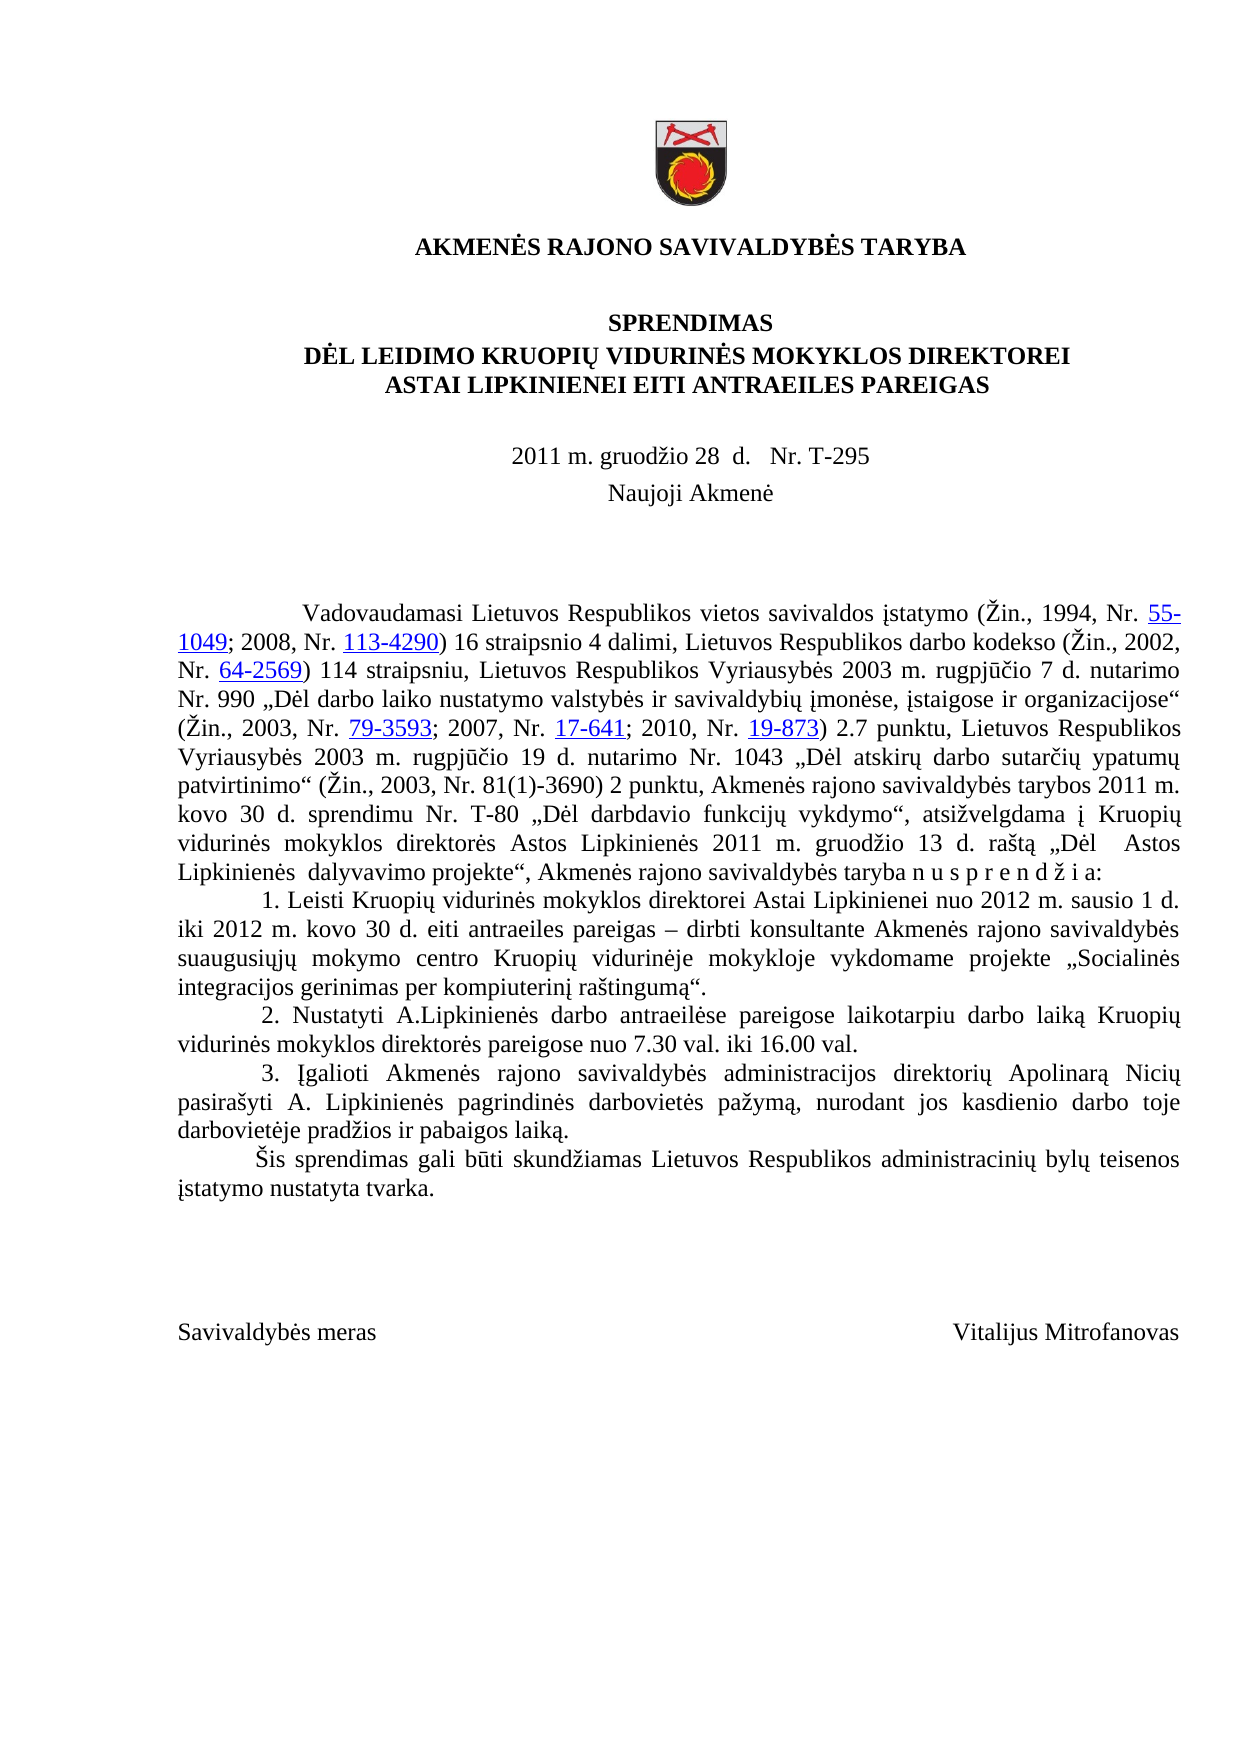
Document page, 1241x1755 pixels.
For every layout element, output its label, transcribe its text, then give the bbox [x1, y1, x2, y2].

table_cell 2011 m. gruodžio 28 d. Nr. T-295 [177, 436, 1204, 474]
text 1. Leisti Kruopių vidurinės mokyklos direktorei Astai Lipkinienei nuo 2012 m. sausio 1 d. iki 2012 m. kovo 30 d. eiti antraeiles pareigas – dirbti konsultante Akmenės rajono savivaldybės suaugusiųjų mokymo centro Kruopių vidurinėje mokykloje vykdomame projekte „Socialinės integracijos gerinimas per kompiuterinį raštingumą“. [177, 886, 1181, 1001]
text Vadovaudamasi Lietuvos Respublikos vietos savivaldos įstatymo (Žin., 1994, Nr. 55-1049; 2008, Nr. 113-4290) 16 straipsnio 4 dalimi, Lietuvos Respublikos darbo kodekso (Žin., 2002, Nr. 64-2569) 114 straipsniu, Lietuvos Respublikos Vyriausybės 2003 m. rugpjūčio 7 d. nutarimo Nr. 990 „Dėl darbo laiko nustatymo valstybės ir savivaldybių įmonėse, įstaigose ir organizacijose“ (Žin., 2003, Nr. 79-3593; 2007, Nr. 17-641; 2010, Nr. 19-873) 2.7 punktu, Lietuvos Respublikos Vyriausybės 2003 m. rugpjūčio 19 d. nutarimo Nr. 1043 „Dėl atskirų darbo sutarčių ypatumų patvirtinimo“ (Žin., 2003, Nr. 81(1)-3690) 2 punktu, Akmenės rajono savivaldybės tarybos 2011 m. kovo 30 d. sprendimu Nr. T-80 „Dėl darbdavio funkcijų vykdymo“, atsižvelgdama į Kruopių vidurinės mokyklos direktorės Astos Lipkinienės 2011 m. gruodžio 13 d. raštą „Dėl Astos Lipkinienės dalyvavimo projekte“, Akmenės rajono savivaldybės taryba n u s p r e n d ž i a: [177, 598, 1181, 886]
text Savivaldybės meras Vitalijus Mitrofanovas [177, 1317, 1181, 1346]
text Šis sprendimas gali būti skundžiamas Lietuvos Respublikos administracinių bylų teisenos įstatymo nustatyta tvarka. [177, 1144, 1181, 1202]
table_cell [177, 207, 1204, 227]
table_cell Naujoji Akmenė [177, 474, 1204, 512]
table_cell [177, 399, 1204, 436]
table_cell DĖL LEIDIMO KRUOPIŲ VIDURINĖS MOKYKLOS DIREKTOREI ASTAI LIPKINIENEI EITI ANTRAEILES PAREIGAS [177, 341, 1204, 398]
table_header [728, 118, 1204, 207]
table_cell AKMENĖS RAJONO SAVIVALDYBĖS TARYBA [177, 228, 1204, 265]
table_cell [177, 265, 1204, 303]
text 3. Įgalioti Akmenės rajono savivaldybės administracijos direktorių Apolinarą Nicių pasirašyti A. Lipkinienės pagrindinės darbovietės pažymą, nurodant jos kasdienio darbo toje darbovietėje pradžios ir pabaigos laiką. [177, 1058, 1181, 1144]
table_cell SPRENDIMAS [177, 303, 1204, 341]
text 2. Nustatyti A.Lipkinienės darbo antraeilėse pareigose laikotarpiu darbo laiką Kruopių vidurinės mokyklos direktorės pareigose nuo 7.30 val. iki 16.00 val. [177, 1001, 1181, 1058]
table_header [177, 118, 653, 207]
